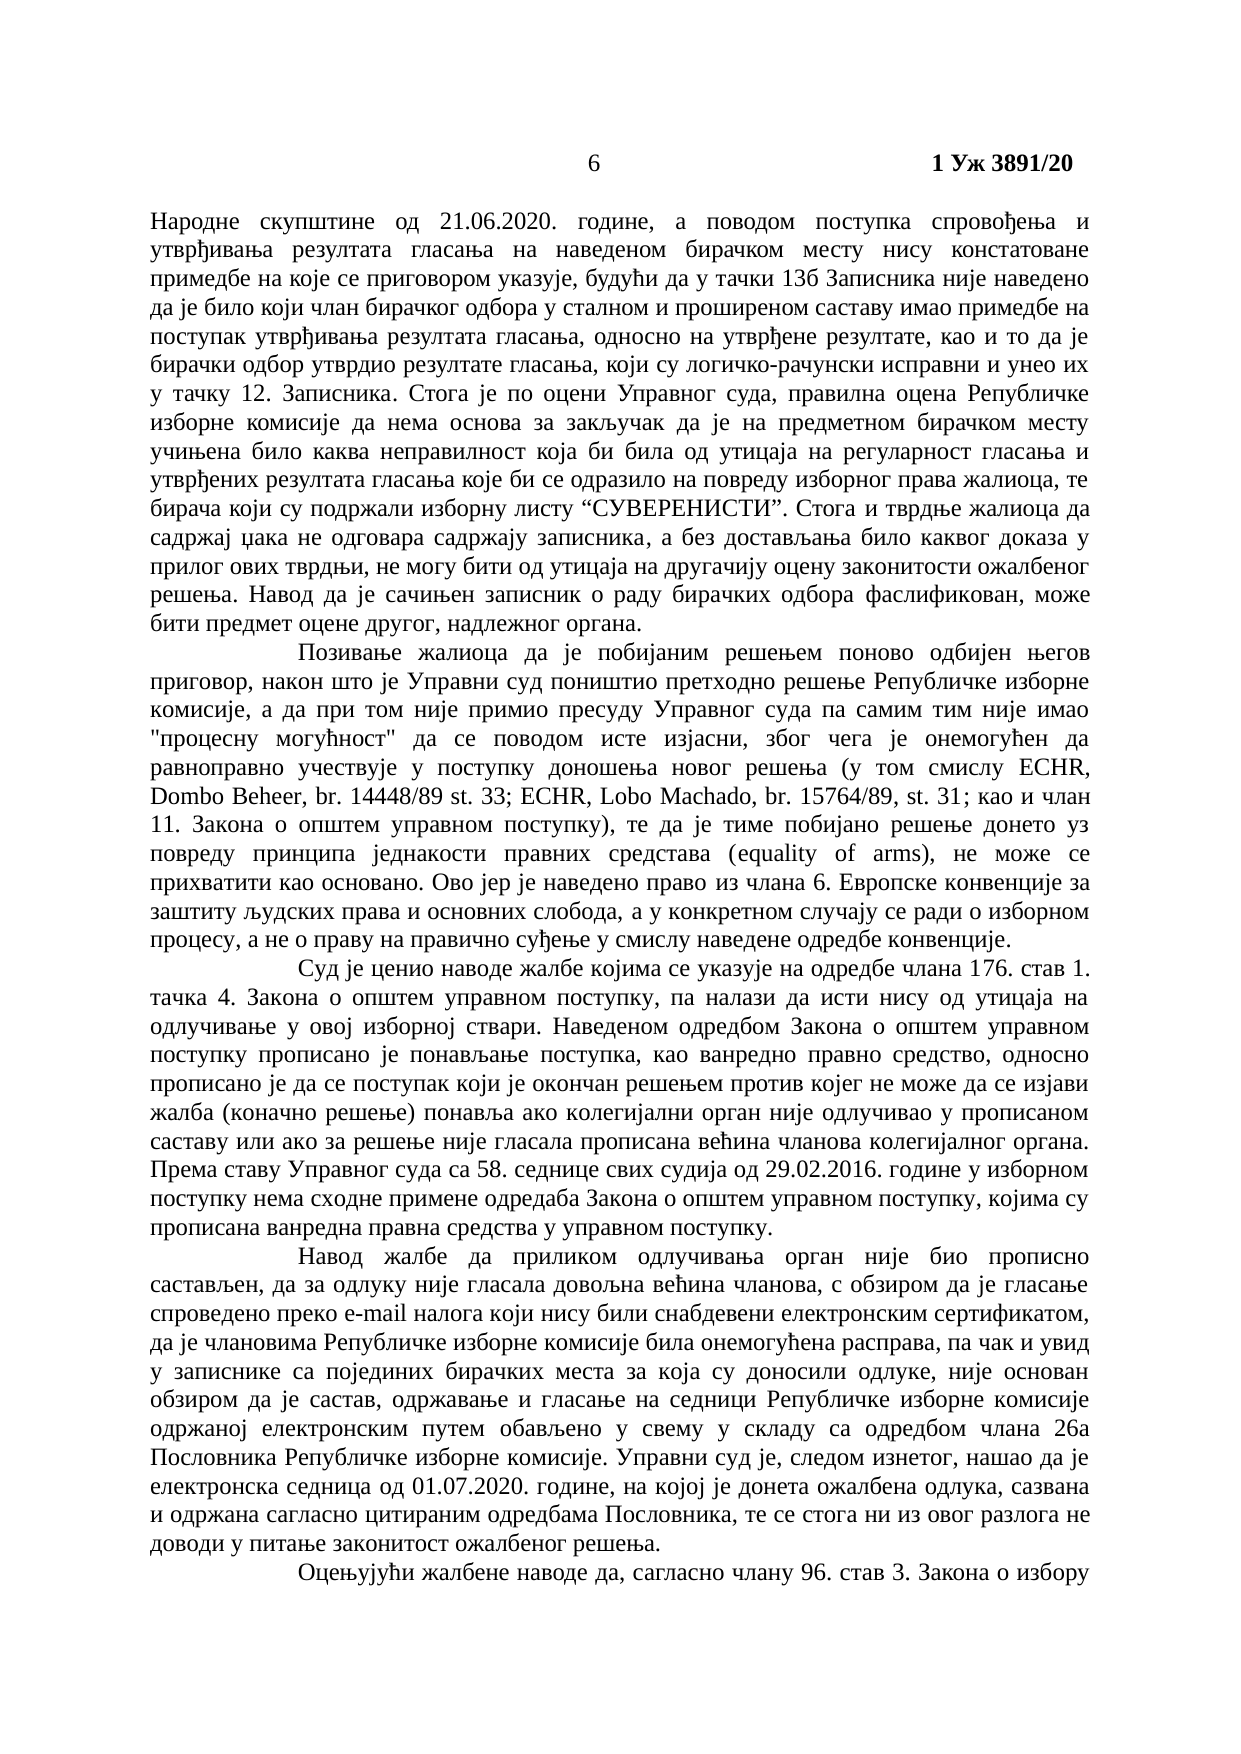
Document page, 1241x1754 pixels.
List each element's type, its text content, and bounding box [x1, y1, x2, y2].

text Навод жалбе да приликом одлучивања орган није био прописно састављен, да за одлуку није гласала довољна већина чланова, с обзиром да је гласање спроведено преко e-mail налога који нису били снабдевени електронским сертификатом, да је члановима Републичке изборне комисије била онемогућена расправа, па чак и увид у записнике са појединих бирачких места за која су доносили одлуке, није основан обзиром да је састав, одржавање и гласање на седници Републичке изборне комисије одржаној електронским путем обављено у свему у складу са одредбом члана 26а Пословника Републичке изборне комисије. Управни суд је, следом изнетог, нашао да је електронска седница од 01.07.2020. године, на којој је донета ожалбена одлука, сазвана и одржана сагласно цитираним одредбама Пословника, те се стога ни из овог разлога не доводи у питање законитост ожалбеног решења. [150, 1241, 1091, 1557]
text Оцењујући жалбене наводе да, сагласно члану 96. став 3. Закона о избору [150, 1557, 1091, 1586]
text Позивање жалиоца да је побијаним решењем поново одбијен његов приговор, након што је Управни суд поништио претходно решење Републичке изборне комисије, а да при том није примио пресуду Управног суда па самим тим није имао "процесну могућност" да се поводом исте изјасни, због чега је онемогућен да равноправно учествује у поступку доношења новог решења (у том смислу ECHR, Dombo Beheer, br. 14448/89 st. 33; ECHR, Lobo Machado, br. 15764/89, st. 31; као и члан 11. Закона о општем управном поступку), те да је тиме побијано решење донето уз повреду принципа једнакости правних средстава (equality of arms), не може се прихватити као основано. Ово јер је наведено право из члана 6. Европске конвенције за заштиту људских права и основних слобода, а у конкретном случају се ради о изборном процесу, а не о праву на правично суђење у смислу наведене одредбе конвенције. [150, 637, 1091, 953]
text Народне скупштине од 21.06.2020. године, а поводом поступка спровођења и утврђивања резултата гласања на наведеном бирачком месту нису констатоване примедбе на које се приговором указује, будући да у тачки 13б Записника није наведено да је било који члан бирачког одбора у сталном и проширеном саставу имао примедбе на поступак утврђивања резултата гласања, односно на утврђене резултате, као и то да је бирачки одбор утврдио резултате гласања, који су логичко-рачунски исправни и унео их у тачку 12. Записника. Стога је по оцени Управног суда, правилна оцена Републичке изборне комисије да нема основа за закључак да је на предметном бирачком месту учињена било каква неправилност која би била од утицаја на регуларност гласања и утврђених резултата гласања које би се одразило на повреду изборног права жалиоца, те бирача који су подржали изборну листу “СУВЕРЕНИСТИ”. Стога и тврдње жалиоца да садржај џака не одговара садржају записника, а без достављања било каквог доказа у прилог ових тврдњи, не могу бити од утицаја на другачију оцену законитости ожалбеног решења. Навод да је сачињен записник о раду бирачких одбора фаслификован, може бити предмет оцене другог, надлежног органа. [150, 206, 1091, 637]
text Суд је ценио наводе жалбе којима се указује на одредбе члана 176. став 1. тачка 4. Закона о општем управном поступку, па налази да исти нису од утицаја на одлучивање у овој изборној ствари. Наведеном одредбом Закона о општем управном поступку прописано је понављање поступка, као ванредно правно средство, односно прописано је да се поступак који је окончан решењем против којег не може да се изјави жалба (коначно решење) понавља ако колегијални орган није одлучивао у прописаном саставу или ако за решење није гласала прописана већина чланова колегијалног органа. Према ставу Управног суда са 58. седнице свих судија од 29.02.2016. године у изборном поступку нема сходне примене одредаба Закона о општем управном поступку, којима су прописана ванредна правна средства у управном поступку. [150, 953, 1091, 1241]
